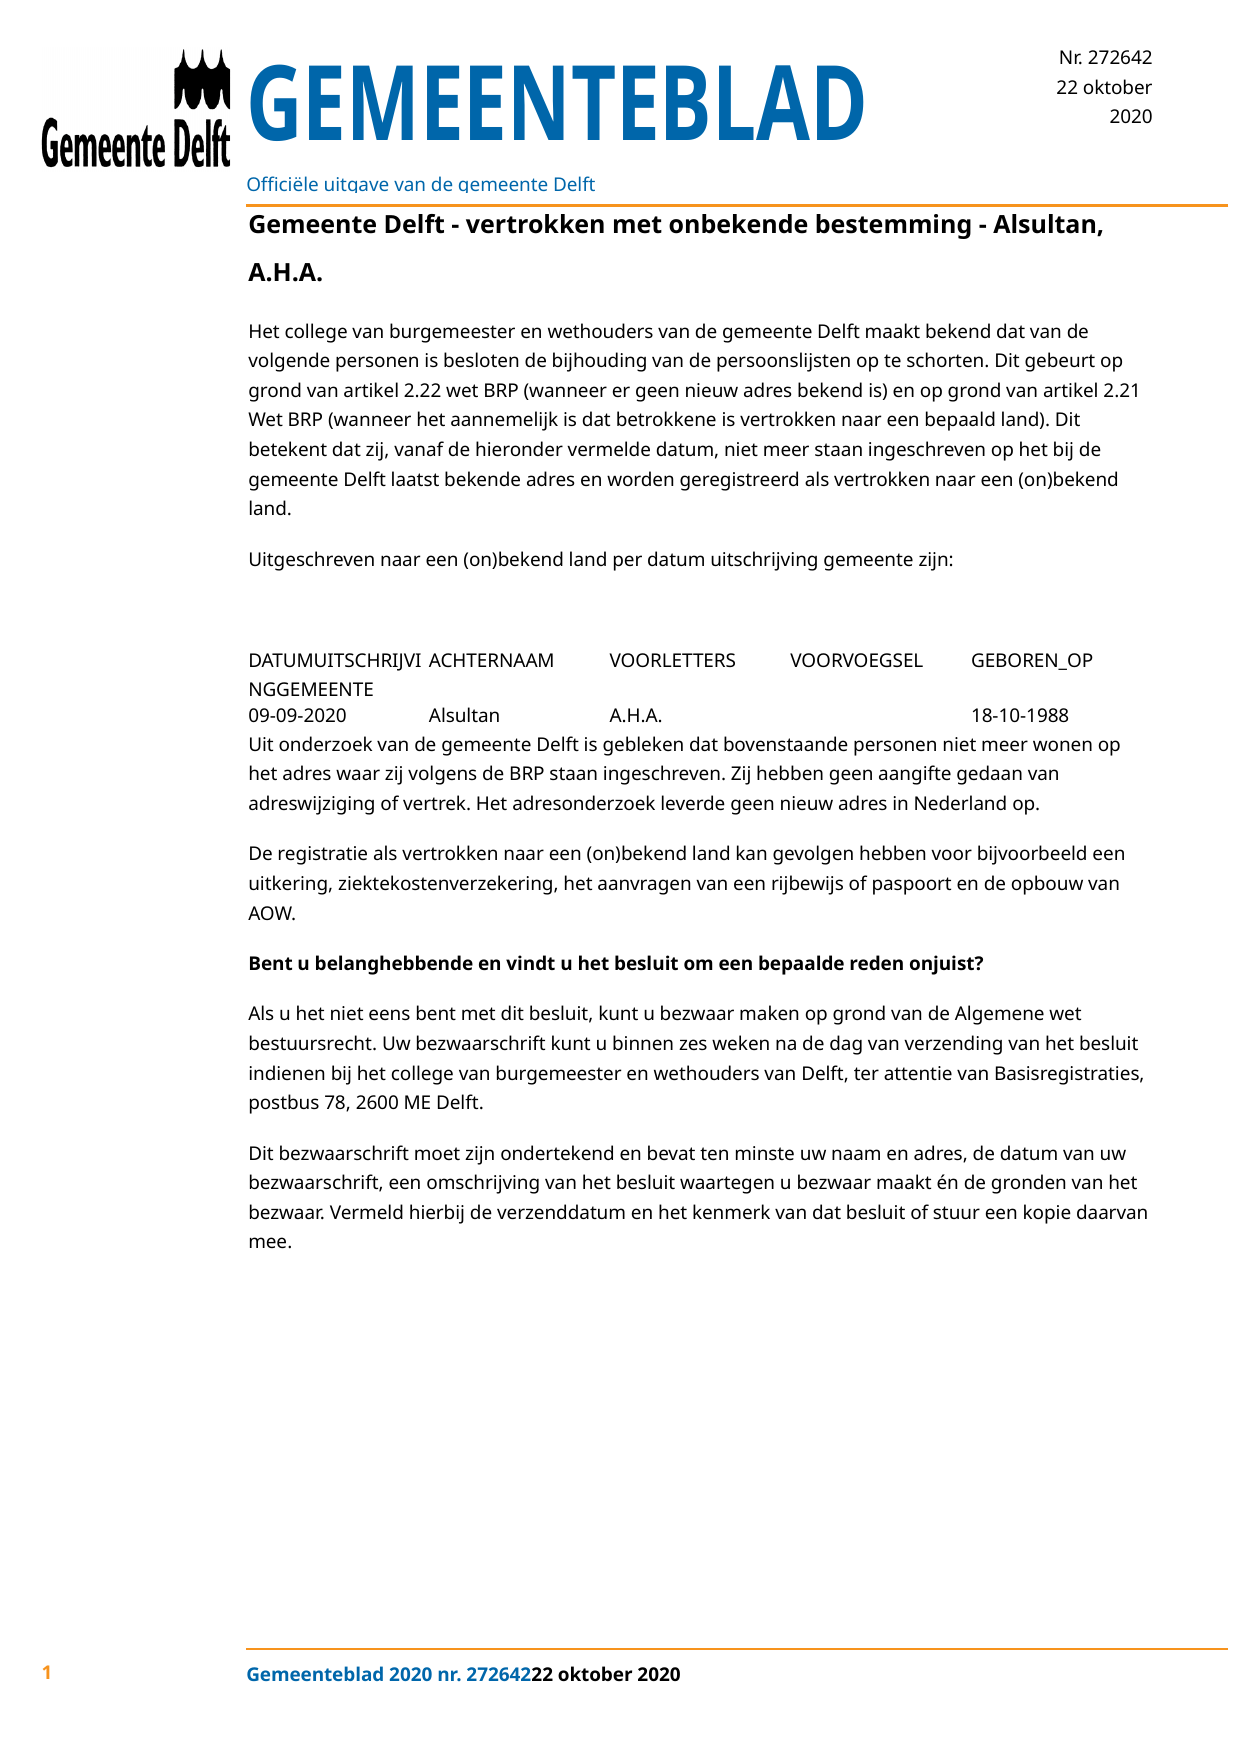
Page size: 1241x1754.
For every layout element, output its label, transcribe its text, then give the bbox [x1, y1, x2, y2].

table_cell A.H.A. [609, 702, 790, 728]
picture [41, 47, 231, 172]
table_cell Alsultan [429, 702, 609, 728]
table_cell 09-09-2020 [248, 702, 429, 728]
text Uitgeschreven naar een (on)bekend land per datum uitschrijving gemeente zijn: [248, 546, 1152, 572]
text Gemeente Delft - vertrokken met onbekende bestemming - Alsultan, A.H.A. [248, 207, 1152, 288]
text De registratie als vertrokken naar een (on)bekend land kan gevolgen hebben voor bijvoorbeeld een uitkering, ziektekostenverzekering, het aanvragen van een rijbewijs of paspoort en de opbouw van AOW. [248, 841, 1152, 926]
table_cell [790, 702, 971, 728]
text Dit bezwaarschrift moet zijn ondertekend en bevat ten minste uw naam en adres, de datum van uw bezwaarschrift, een omschrijving van het besluit waartegen u bezwaar maakt én de gronden van het bezwaar. Vermeld hierbij de verzenddatum en het kenmerk van dat besluit of stuur een kopie daarvan mee. [248, 1140, 1152, 1254]
text Bent u belanghebbende en vindt u het besluit om een bepaalde reden onjuist? [248, 950, 1152, 976]
table_header DATUMUITSCHRIJVINGGEMEENTE [248, 647, 429, 702]
table_header VOORLETTERS [609, 647, 790, 702]
text Het college van burgemeester en wethouders van de gemeente Delft maakt bekend dat van de volgende personen is besloten de bijhouding van de persoonslijsten op te schorten. Dit gebeurt op grond van artikel 2.22 wet BRP (wanneer er geen nieuw adres bekend is) en op grond van artikel 2.21 Wet BRP (wanneer het aannemelijk is dat betrokkene is vertrokken naar een bepaald land). Dit betekent dat zij, vanaf de hieronder vermelde datum, niet meer staan ingeschreven op het bij de gemeente Delft laatst bekende adres en worden geregistreerd als vertrokken naar een (on)bekend land. [248, 318, 1152, 521]
table_header VOORVOEGSEL [790, 647, 971, 702]
text Uit onderzoek van de gemeente Delft is gebleken dat bovenstaande personen niet meer wonen op het adres waar zij volgens de BRP staan ingeschreven. Zij hebben geen aangifte gedaan van adreswijziging of vertrek. Het adresonderzoek leverde geen nieuw adres in Nederland op. [248, 731, 1152, 816]
table_cell 18-10-1988 [971, 702, 1152, 728]
text Als u het niet eens bent met dit besluit, kunt u bezwaar maken op grond van de Algemene wet bestuursrecht. Uw bezwaarschrift kunt u binnen zes weken na de dag van verzending van het besluit indienen bij het college van burgemeester en wethouders van Delft, ter attentie van Basisregistraties, postbus 78, 2600 ME Delft. [248, 1001, 1152, 1115]
table_header GEBOREN_OP [971, 647, 1152, 702]
table_header ACHTERNAAM [429, 647, 609, 702]
